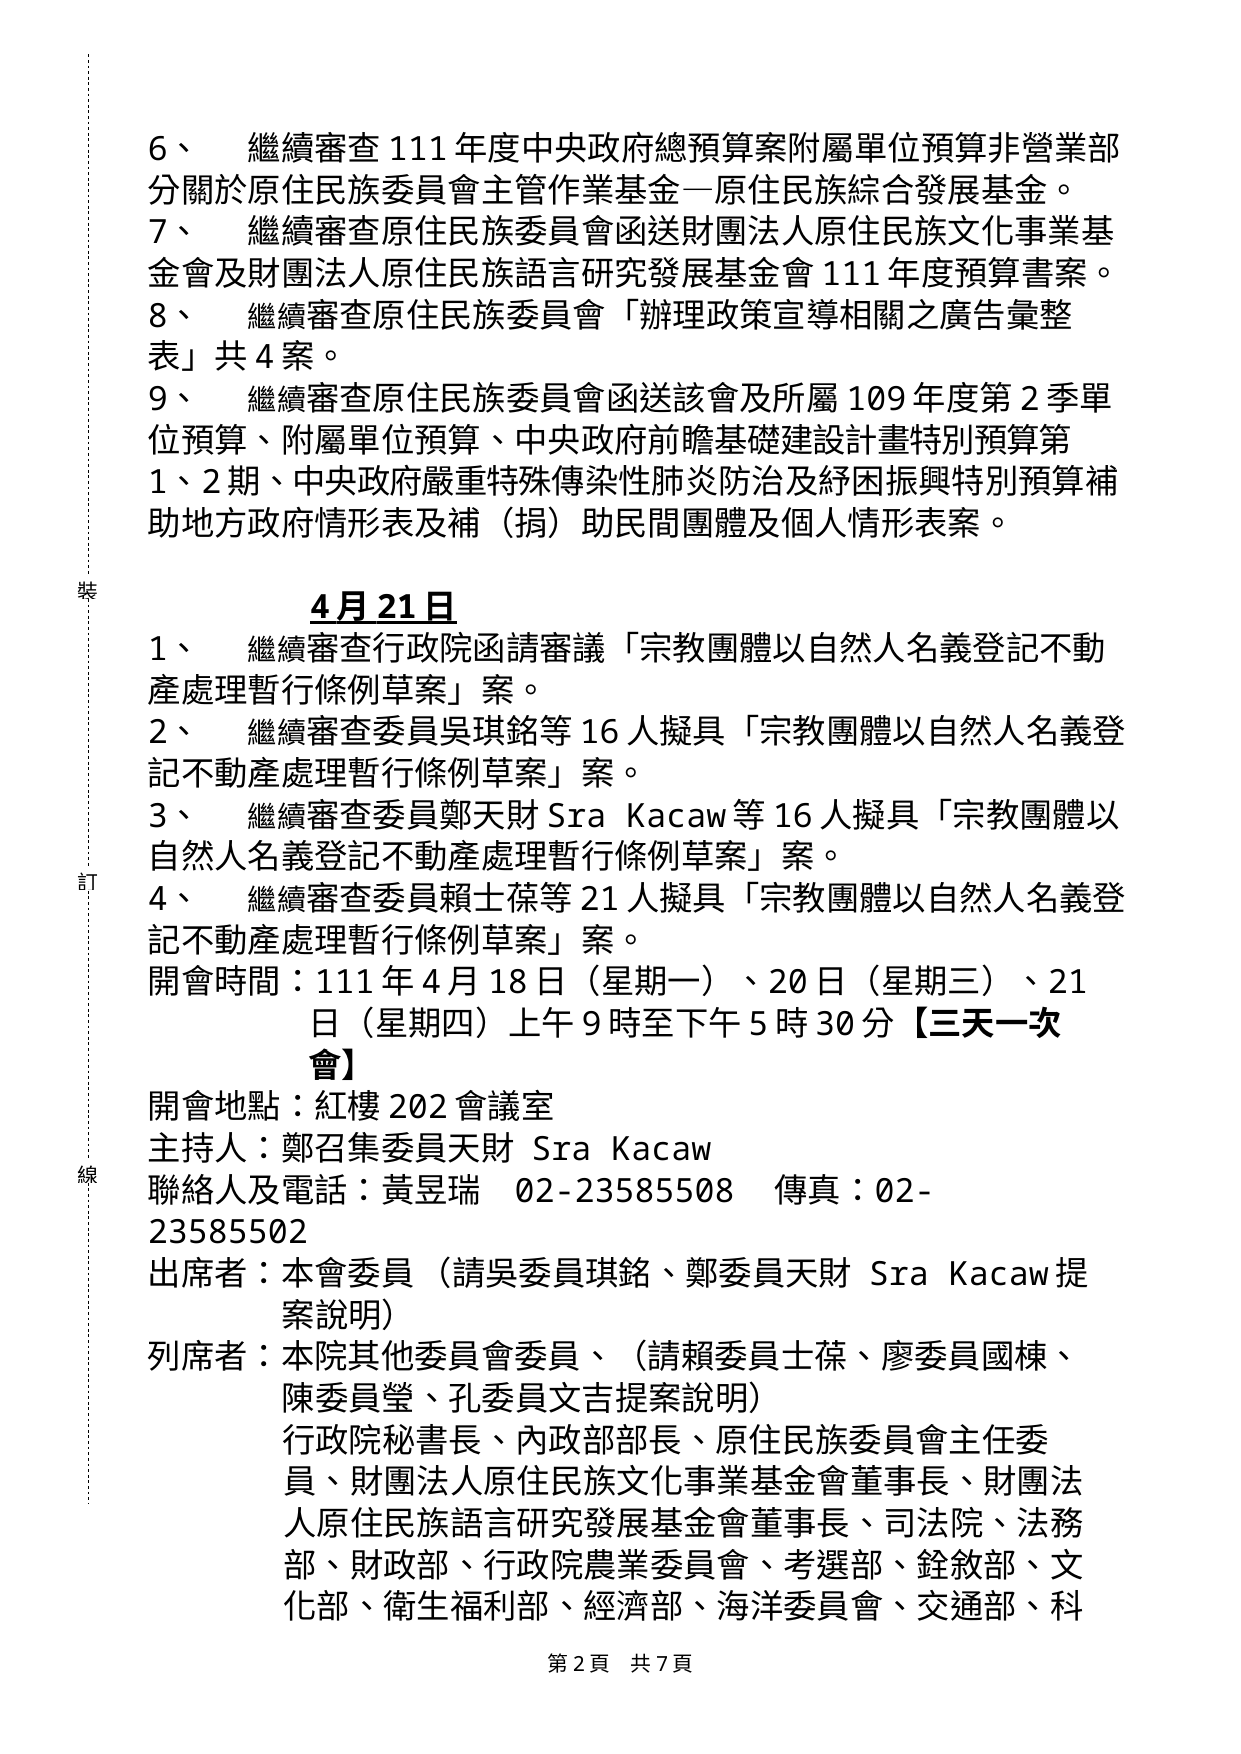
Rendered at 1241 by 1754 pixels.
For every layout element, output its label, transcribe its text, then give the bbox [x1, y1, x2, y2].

list 繼續審查原住民族委員會「辦理政策宣導相關之廣告彙整表」共4案。 [148, 294, 1137, 377]
text 開會時間：111年4月18日（星期一）、20日（星期三）、21日（星期四）上午9時至下午5時30分【三天一次會】 [148, 960, 1092, 1085]
list 繼續審查委員賴士葆等21人擬具「宗教團體以自然人名義登記不動產處理暫行條例草案」案。 [148, 877, 1137, 960]
list 繼續審查111年度中央政府總預算案附屬單位預算非營業部分關於原住民族委員會主管作業基金—原住民族綜合發展基金。 [148, 127, 1137, 210]
text 行政院秘書長、內政部部長、原住民族委員會主任委員、財團法人原住民族文化事業基金會董事長、財團法人原住民族語言研究發展基金會董事長、司法院、法務部、財政部、行政院農業委員會、考選部、銓敘部、文化部、衛生福利部、經濟部、海洋委員會、交通部、科 [282, 1419, 1092, 1627]
text 4月21日 [310, 585, 1137, 627]
text 開會地點：紅樓202會議室 [148, 1085, 1092, 1127]
list 繼續審查原住民族委員會函送財團法人原住民族文化事業基金會及財團法人原住民族語言研究發展基金會111年度預算書案。 [148, 210, 1137, 294]
list 繼續審查原住民族委員會函送該會及所屬109年度第2季單位預算、附屬單位預算、中央政府前瞻基礎建設計畫特別預算第1、2期、中央政府嚴重特殊傳染性肺炎防治及紓困振興特別預算補助地方政府情形表及補（捐）助民間團體及個人情形表案。 [148, 377, 1137, 544]
text 主持人：鄭召集委員天財 Sra Kacaw [148, 1127, 1092, 1169]
text 出席者：本會委員、（請吳委員琪銘、鄭委員天財 Sra Kacaw提案說明） [148, 1252, 1092, 1335]
list 繼續審查委員鄭天財Sra Kacaw等16人擬具「宗教團體以自然人名義登記不動產處理暫行條例草案」案。 [148, 794, 1137, 877]
list 繼續審查行政院函請審議「宗教團體以自然人名義登記不動產處理暫行條例草案」案。 [148, 627, 1137, 710]
text 列席者：本院其他委員會委員、（請賴委員士葆、廖委員國棟、陳委員瑩、孔委員文吉提案說明） [148, 1335, 1092, 1419]
text 聯絡人及電話：黃昱瑞 02-23585508 傳真：02-23585502 [148, 1169, 1092, 1252]
list 繼續審查委員吳琪銘等16人擬具「宗教團體以自然人名義登記不動產處理暫行條例草案」案。 [148, 710, 1137, 794]
